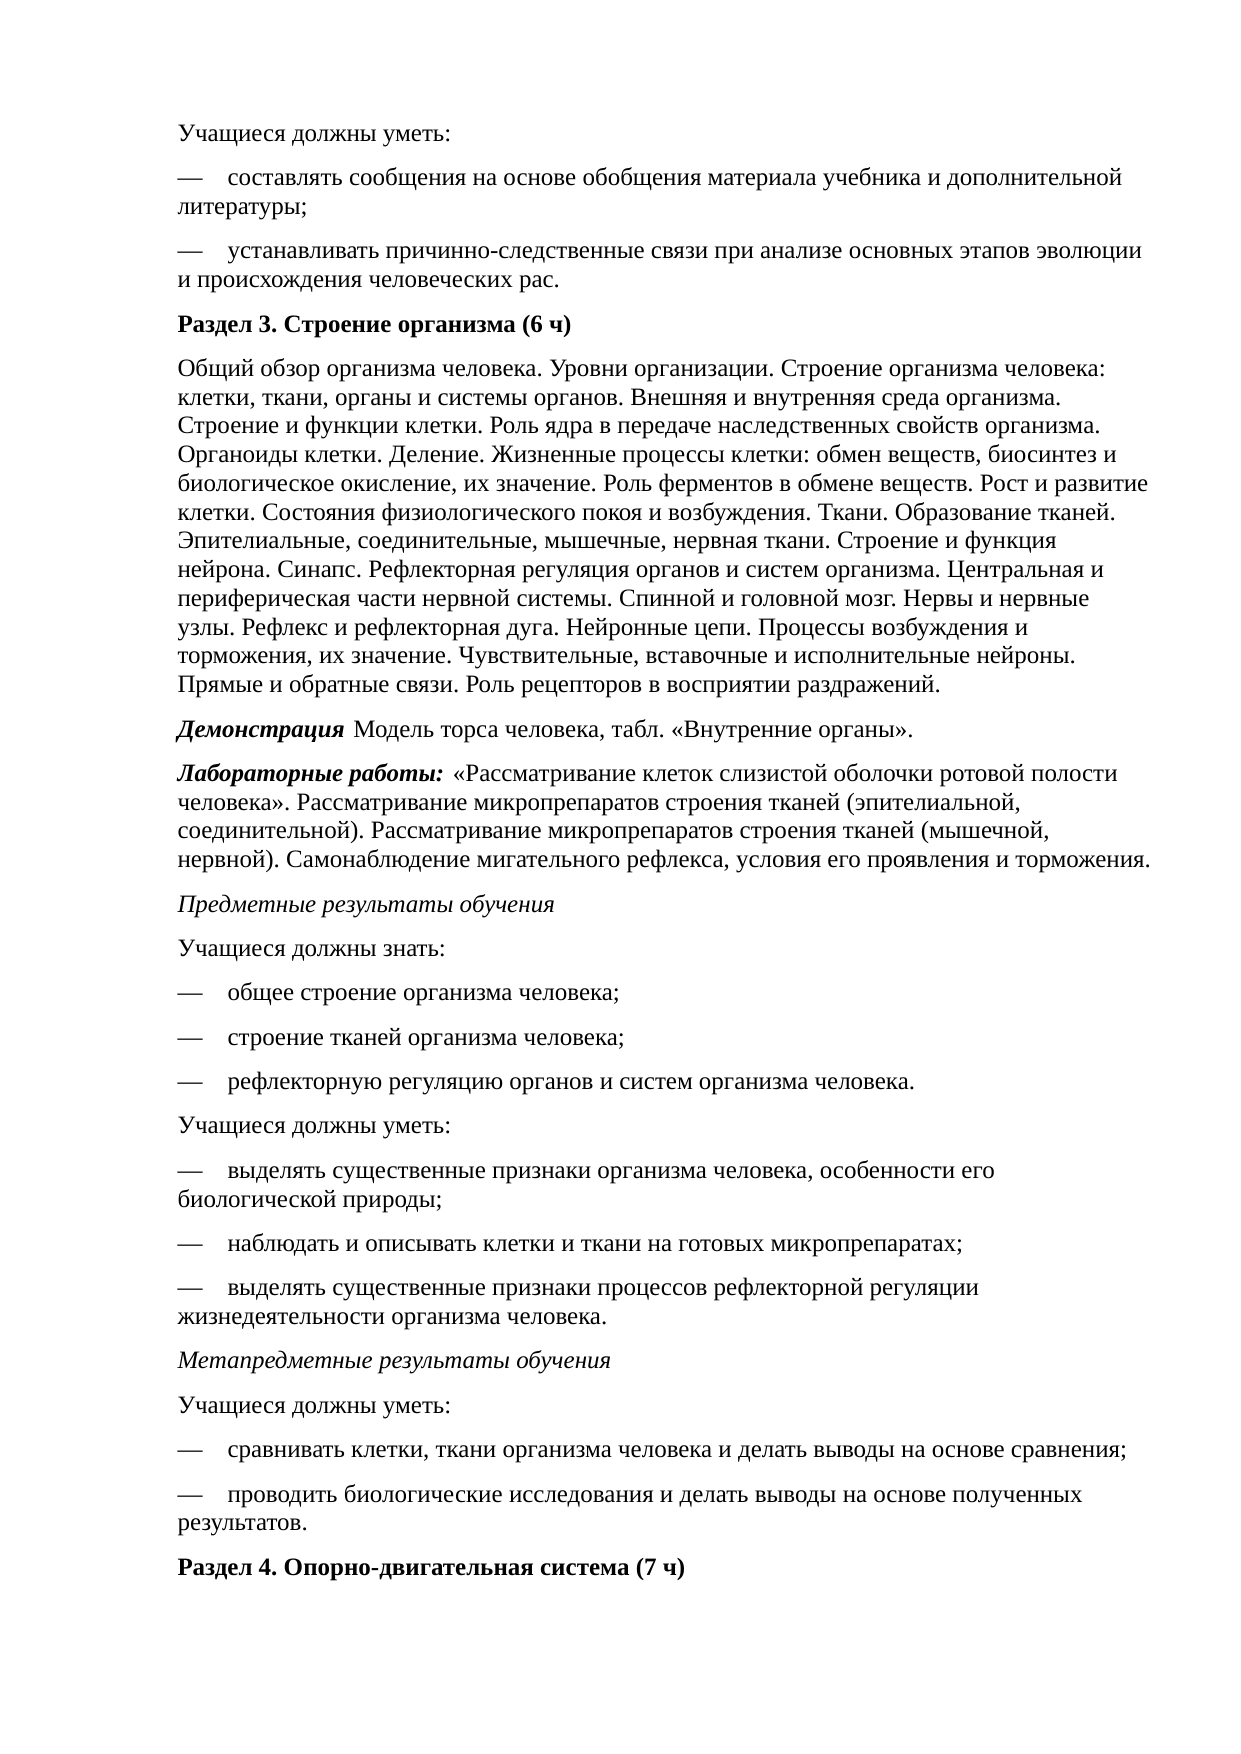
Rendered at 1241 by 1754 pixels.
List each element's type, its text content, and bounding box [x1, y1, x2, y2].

text — наблюдать и описывать клетки и ткани на готовых микропрепаратах; [177, 1228, 1152, 1257]
text Раздел 3. Строение организма (6 ч) [177, 309, 1152, 337]
text — рефлекторную регуляцию органов и систем организма человека. [177, 1066, 1152, 1095]
text — проводить биологические исследования и делать выводы на основе полученных результатов. [177, 1479, 1152, 1536]
text Общий обзор организма человека. Уровни организации. Строение организма человека: клетки, ткани, органы и системы органов. Внешняя и внутренняя среда организма. Строение и функции клетки. Роль ядра в передаче наследственных свойств организма. Органоиды клетки. Деление. Жизненные процессы клетки: обмен веществ, биосинтез и биологическое окисление, их значение. Роль ферментов в обмене веществ. Рост и развитие клетки. Состояния физиологического покоя и возбуждения. Ткани. Образование тканей. Эпителиальные, соединительные, мышечные, нервная ткани. Строение и функция нейрона. Синапс. Рефлекторная регуляция органов и систем организма. Центральная и периферическая части нервной системы. Спинной и головной мозг. Нервы и нервные узлы. Рефлекс и рефлекторная дуга. Нейронные цепи. Процессы возбуждения и торможения, их значение. Чувствительные, вставочные и исполнительные нейроны. Прямые и обратные связи. Роль рецепторов в восприятии раздражений. [177, 353, 1152, 698]
text Предметные результаты обучения [177, 889, 1152, 917]
text — выделять существенные признаки организма человека, особенности его биологической природы; [177, 1155, 1152, 1212]
text — сравнивать клетки, ткани организма человека и делать выводы на основе сравнения; [177, 1434, 1152, 1463]
text — устанавливать причинно-следственные связи при анализе основных этапов эволюции и происхождения человеческих рас. [177, 236, 1152, 293]
text — выделять существенные признаки процессов рефлекторной регуляции жизнедеятельности организма человека. [177, 1272, 1152, 1330]
text Учащиеся должны знать: [177, 933, 1152, 962]
text Учащиеся должны уметь: [177, 1111, 1152, 1139]
text Учащиеся должны уметь: [177, 118, 1152, 147]
text Лабораторные работы: «Рассматривание клеток слизистой оболочки ротовой полости человека». Рассматривание микропрепаратов строения тканей (эпителиальной, соединительной). Рассматривание микропрепаратов строения тканей (мышечной, нервной). Самонаблюдение мигательного рефлекса, условия его проявления и торможения. [177, 758, 1152, 873]
text — составлять сообщения на основе обобщения материала учебника и дополнительной литературы; [177, 162, 1152, 220]
text — общее строение организма человека; [177, 977, 1152, 1006]
text — строение тканей организма человека; [177, 1022, 1152, 1051]
text Демонстрация Модель торса человека, табл. «Внутренние органы». [177, 714, 1152, 742]
text Раздел 4. Опорно-двигательная система (7 ч) [177, 1552, 1152, 1581]
text Учащиеся должны уметь: [177, 1390, 1152, 1419]
text Метапредметные результаты обучения [177, 1346, 1152, 1374]
